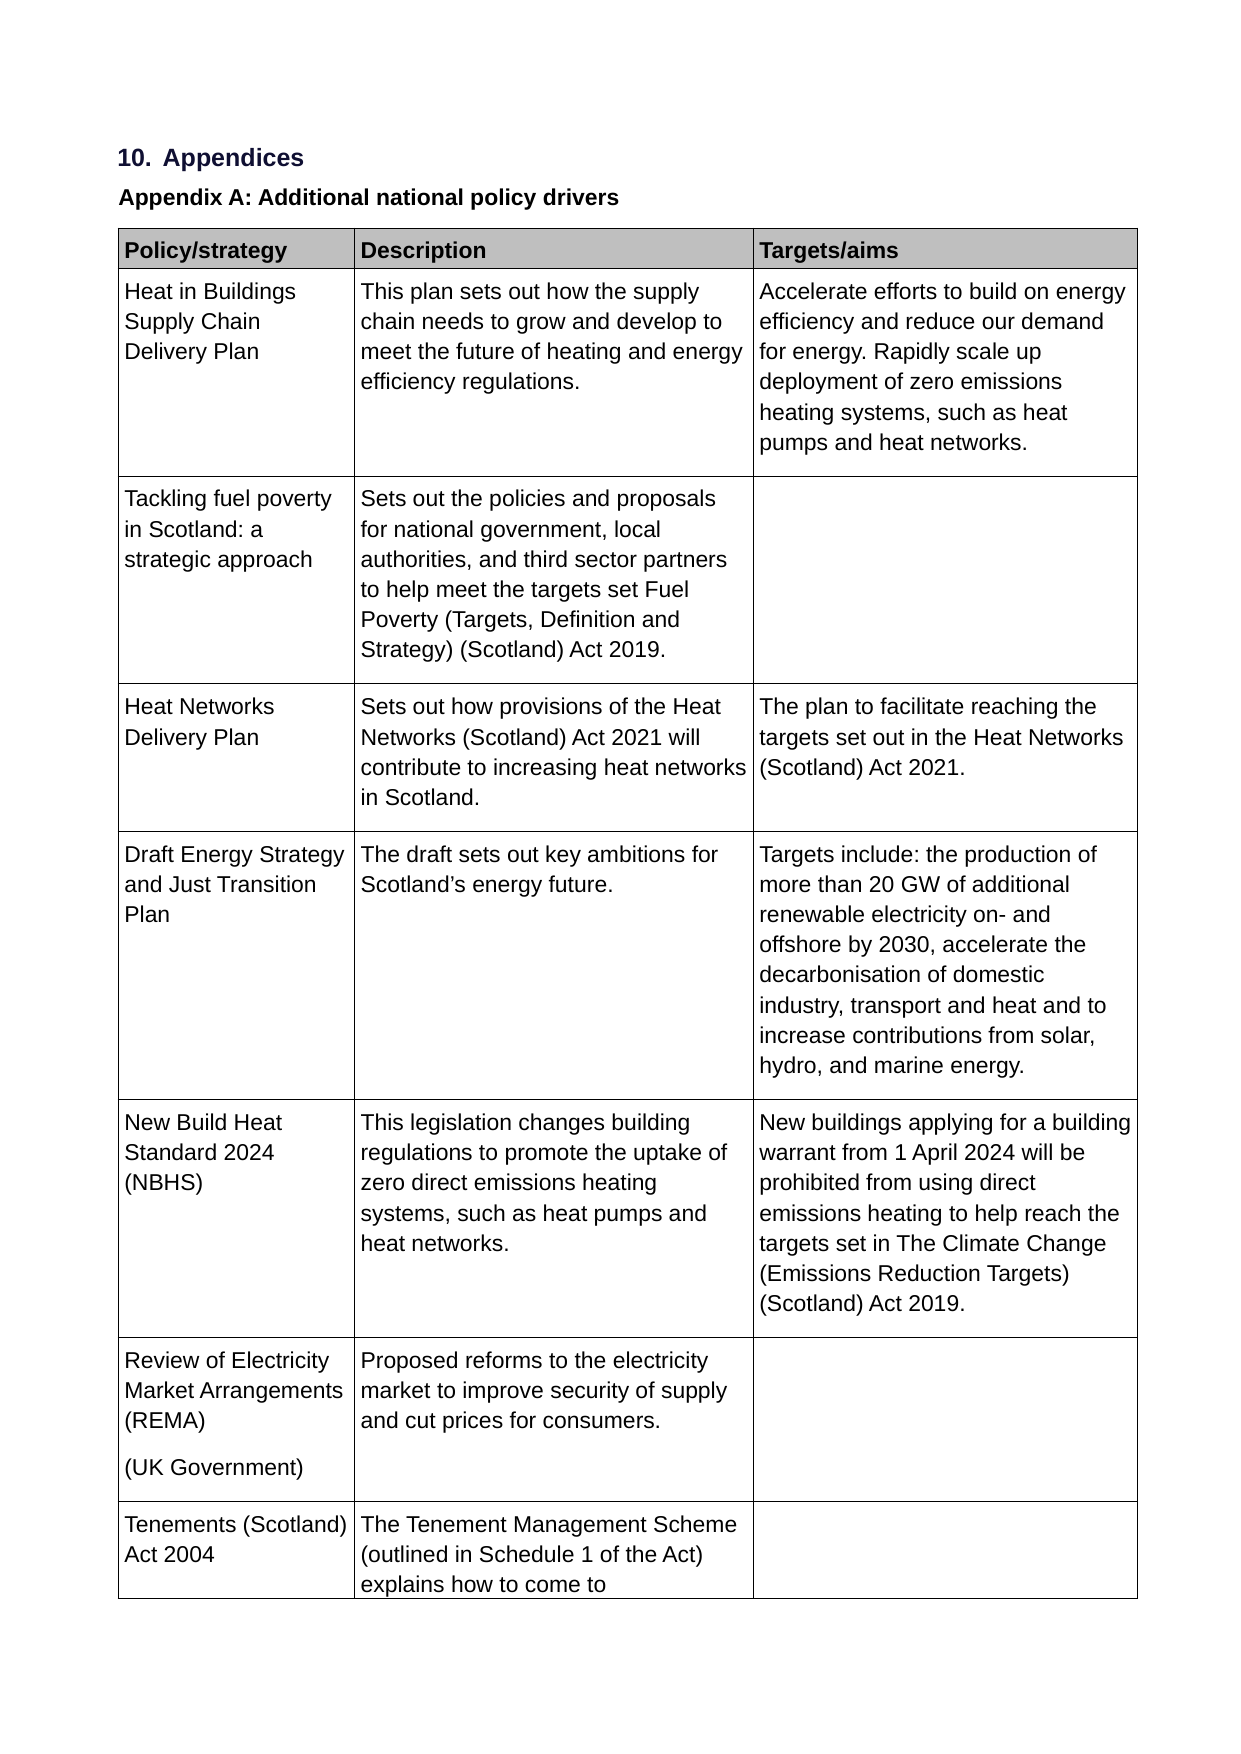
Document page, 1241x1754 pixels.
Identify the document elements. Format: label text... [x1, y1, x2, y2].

table_cell Proposed reforms to the electricity market to improve security of supply and cut prices for consumers. [355, 1338, 753, 1501]
subtitle Appendices [117, 143, 1122, 172]
table_cell Sets out the policies and proposals for national government, local authorities, and third sector partners to help meet the targets set Fuel Poverty (Targets, Definition and Strategy) (Scotland) Act 2019. [355, 477, 753, 683]
table_cell Review of Electricity Market Arrangements (REMA) (UK Government) [119, 1338, 354, 1501]
table_header Policy/strategy [119, 229, 354, 268]
table_cell Tackling fuel poverty in Scotland: a strategic approach [119, 477, 354, 683]
text Appendix A: Additional national policy drivers [118, 184, 1122, 210]
table_cell [754, 1338, 1137, 1501]
table_cell The Tenement Management Scheme (outlined in Schedule 1 of the Act) explains how to come to [355, 1502, 753, 1598]
table_cell [754, 477, 1137, 683]
table_cell Tenements (Scotland) Act 2004 [119, 1502, 354, 1598]
table_header Description [355, 229, 753, 268]
table_cell Heat in Buildings Supply Chain Delivery Plan [119, 269, 354, 476]
table_cell The draft sets out key ambitions for Scotland’s energy future. [355, 832, 753, 1099]
table_header Targets/aims [754, 229, 1137, 268]
table_cell Heat Networks Delivery Plan [119, 684, 354, 831]
table_cell Targets include: the production of more than 20 GW of additional renewable electricity on- and offshore by 2030, accelerate the decarbonisation of domestic industry, transport and heat and to increase contributions from solar, hydro, and marine energy. [754, 832, 1137, 1099]
table_cell New Build Heat Standard 2024 (NBHS) [119, 1100, 354, 1337]
table_cell The plan to facilitate reaching the targets set out in the Heat Networks (Scotland) Act 2021. [754, 684, 1137, 831]
table_cell Sets out how provisions of the Heat Networks (Scotland) Act 2021 will contribute to increasing heat networks in Scotland. [355, 684, 753, 831]
table_cell This plan sets out how the supply chain needs to grow and develop to meet the future of heating and energy efficiency regulations. [355, 269, 753, 476]
table_cell This legislation changes building regulations to promote the uptake of zero direct emissions heating systems, such as heat pumps and heat networks. [355, 1100, 753, 1337]
table_cell Draft Energy Strategy and Just Transition Plan [119, 832, 354, 1099]
table_cell Accelerate efforts to build on energy efficiency and reduce our demand for energy. Rapidly scale up deployment of zero emissions heating systems, such as heat pumps and heat networks. [754, 269, 1137, 476]
table_cell New buildings applying for a building warrant from 1 April 2024 will be prohibited from using direct emissions heating to help reach the targets set in The Climate Change (Emissions Reduction Targets) (Scotland) Act 2019. [754, 1100, 1137, 1337]
table_cell [754, 1502, 1137, 1598]
